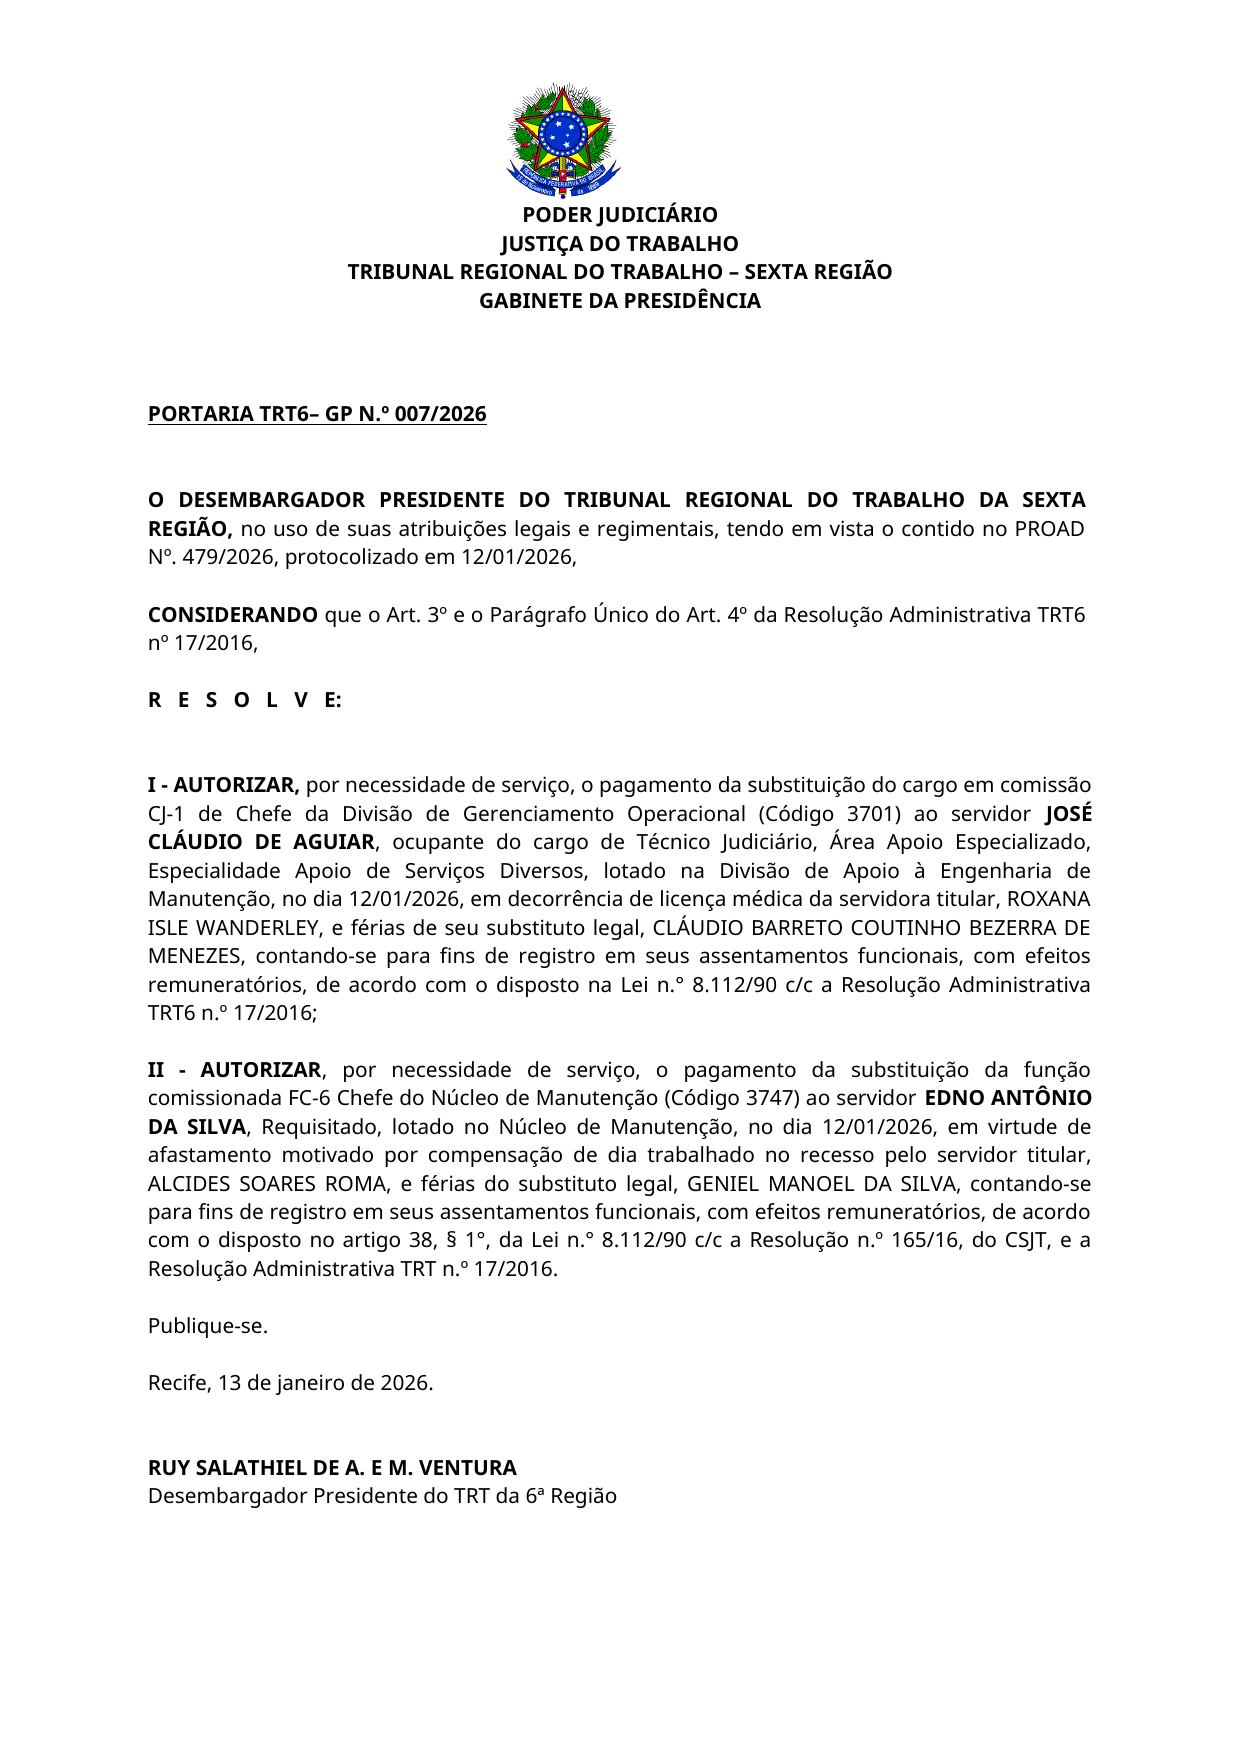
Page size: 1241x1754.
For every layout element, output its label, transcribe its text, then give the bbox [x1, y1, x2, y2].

text Desembargador Presidente do TRT da 6ª Região [148, 1482, 1101, 1510]
text II - AUTORIZAR, por necessidade de serviço, o pagamento da substituição da função comissionada FC-6 Chefe do Núcleo de Manutenção (Código 3747) ao servidor EDNO ANTÔNIO DA SILVA, Requisitado, lotado no Núcleo de Manutenção, no dia 12/01/2026, em virtude de afastamento motivado por compensação de dia trabalhado no recesso pelo servidor titular, ALCIDES SOARES ROMA, e férias do substituto legal, GENIEL MANOEL DA SILVA, contando-se para fins de registro em seus assentamentos funcionais, com efeitos remuneratórios, de acordo com o disposto no artigo 38, § 1°, da Lei n.° 8.112/90 c/c a Resolução n.º 165/16, do CSJT, e a Resolução Administrativa TRT n.º 17/2016. [148, 1055, 1092, 1282]
text RUY SALATHIEL DE A. E M. VENTURA [148, 1453, 1101, 1482]
text O DESEMBARGADOR PRESIDENTE DO TRIBUNAL REGIONAL DO TRABALHO DA SEXTA REGIÃO, no uso de suas atribuições legais e regimentais, tendo em vista o contido no PROAD Nº. 479/2026, protocolizado em 12/01/2026, [148, 486, 1086, 571]
text R E S O L V E: [148, 685, 1092, 714]
text TRIBUNAL REGIONAL DO TRABALHO – SEXTA REGIÃO [148, 257, 1092, 286]
text Publique-se. [148, 1311, 1092, 1339]
text GABINETE DA PRESIDÊNCIA [148, 286, 1092, 314]
text CONSIDERANDO que o Art. 3º e o Parágrafo Único do Art. 4º da Resolução Administrativa TRT6 nº 17/2016, [148, 600, 1087, 657]
text Recife, 13 de janeiro de 2026. [148, 1368, 1092, 1396]
text I - AUTORIZAR, por necessidade de serviço, o pagamento da substituição do cargo em comissão CJ-1 de Chefe da Divisão de Gerenciamento Operacional (Código 3701) ao servidor JOSÉ CLÁUDIO DE AGUIAR, ocupante do cargo de Técnico Judiciário, Área Apoio Especializado, Especialidade Apoio de Serviços Diversos, lotado na Divisão de Apoio à Engenharia de Manutenção, no dia 12/01/2026, em decorrência de licença médica da servidora titular, ROXANA ISLE WANDERLEY, e férias de seu substituto legal, CLÁUDIO BARRETO COUTINHO BEZERRA DE MENEZES, contando-se para fins de registro em seus assentamentos funcionais, com efeitos remuneratórios, de acordo com o disposto na Lei n.° 8.112/90 c/c a Resolução Administrativa TRT6 n.º 17/2016; [148, 771, 1092, 1027]
text PORTARIA TRT6– GP N.º 007/2026 [148, 399, 1092, 428]
text JUSTIÇA DO TRABALHO [148, 229, 1092, 257]
text PODER JUDICIÁRIO [148, 200, 1092, 229]
